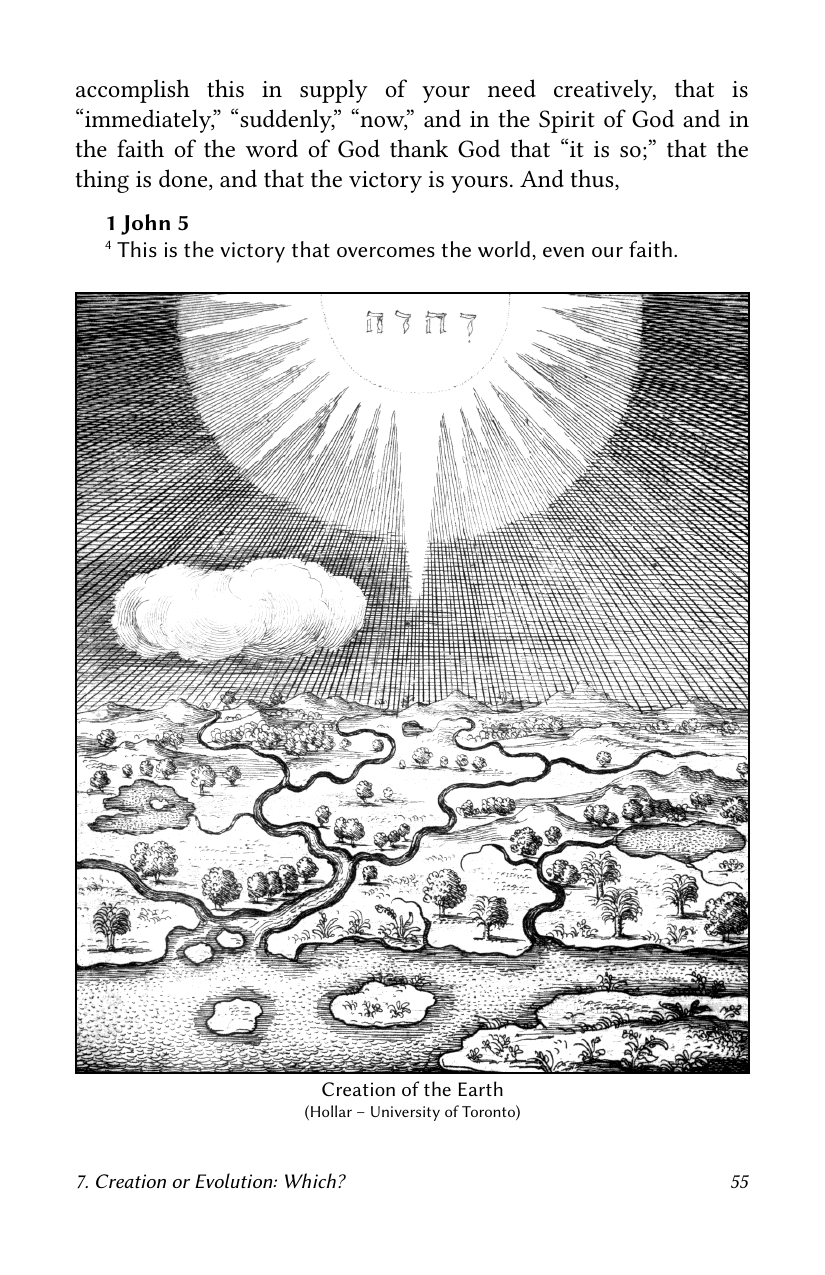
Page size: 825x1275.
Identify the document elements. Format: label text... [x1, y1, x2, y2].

text accomplish this in supply of your need creatively, that is “immediately,” “suddenly,” “now,” and in the Spirit of God and in the faith of the word of God thank God that “it is so;” that the thing is done, and that the victory is yours. And thus, [75, 75, 750, 193]
text Creation of the Earth [90, 1074, 735, 1101]
text 4 This is the victory that overcomes the world, even our faith. [105, 237, 720, 263]
text 1 John 5 [105, 209, 750, 236]
text (Hollar – University of Toronto) [90, 1101, 735, 1122]
picture [77, 294, 748, 1072]
